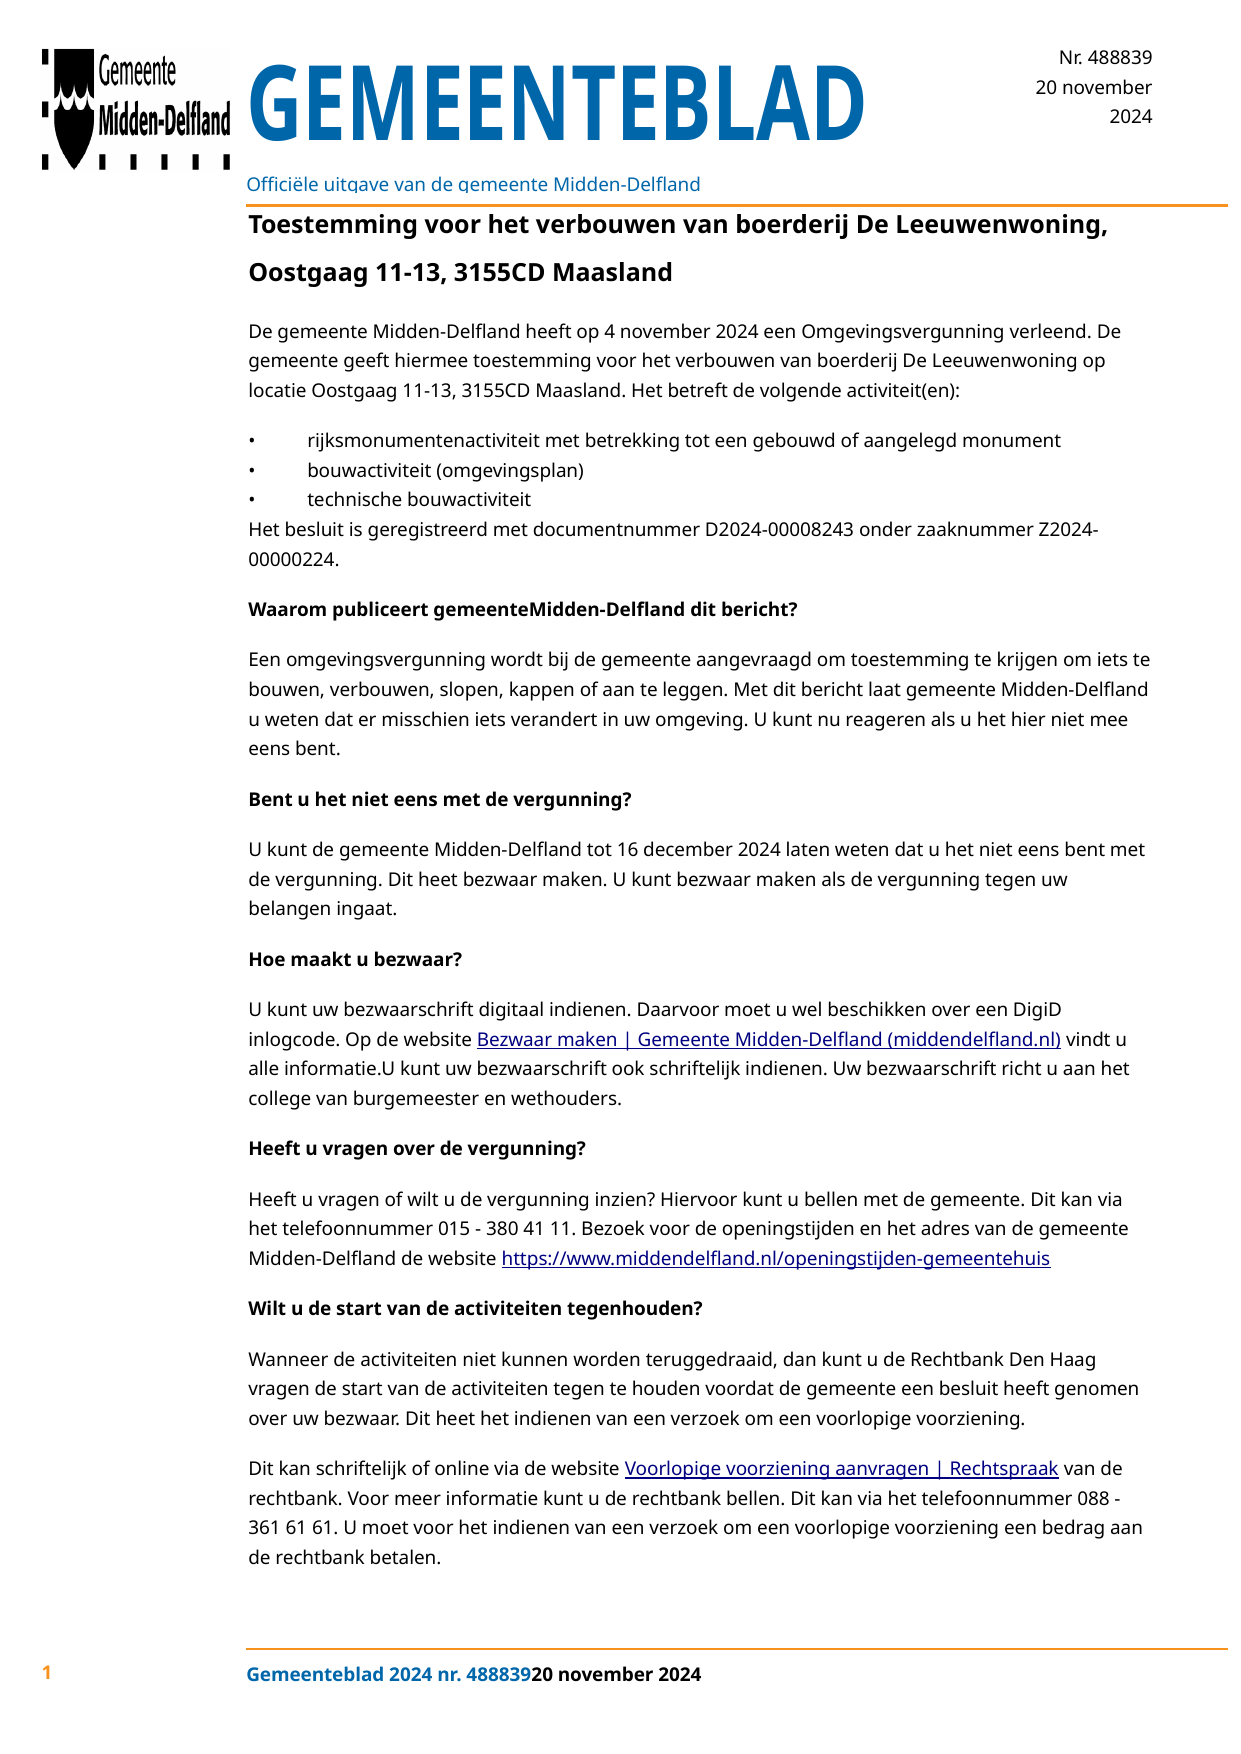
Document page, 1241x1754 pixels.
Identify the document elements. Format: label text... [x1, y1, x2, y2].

picture [41, 47, 231, 172]
text Wilt u de start van de activiteiten tegenhouden? [248, 1295, 1152, 1321]
text Een omgevingsvergunning wordt bij de gemeente aangevraagd om toestemming te krijgen om iets te bouwen, verbouwen, slopen, kappen of aan te leggen. Met dit bericht laat gemeente Midden-Delfland u weten dat er misschien iets verandert in uw omgeving. U kunt nu reageren als u het hier niet mee eens bent. [248, 647, 1152, 761]
text Heeft u vragen of wilt u de vergunning inzien? Hiervoor kunt u bellen met de gemeente. Dit kan via het telefoonnummer 015 - 380 41 11. Bezoek voor de openingstijden en het adres van de gemeente Midden-Delfland de website https://www.middendelfland.nl/openingstijden-gemeentehuis [248, 1186, 1152, 1271]
text Heeft u vragen over de vergunning? [248, 1135, 1152, 1161]
list technische bouwactiviteit [248, 487, 1152, 512]
text De gemeente Midden-Delfland heeft op 4 november 2024 een Omgevingsvergunning verleend. De gemeente geeft hiermee toestemming voor het verbouwen van boerderij De Leeuwenwoning op locatie Oostgaag 11-13, 3155CD Maasland. Het betreft de volgende activiteit(en): [248, 318, 1152, 403]
list bouwactiviteit (omgevingsplan) [248, 457, 1152, 483]
text Hoe maakt u bezwaar? [248, 946, 1152, 972]
text Waarom publiceert gemeenteMidden-Delfland dit bericht? [248, 596, 1152, 622]
text Dit kan schriftelijk of online via de website Voorlopige voorziening aanvragen | Rechtspraak van de rechtbank. Voor meer informatie kunt u de rechtbank bellen. Dit kan via het telefoonnummer 088 - 361 61 61. U moet voor het indienen van een verzoek om een voorlopige voorziening een bedrag aan de rechtbank betalen. [248, 1455, 1152, 1570]
text Het besluit is geregistreerd met documentnummer D2024-00008243 onder zaaknummer Z2024-00000224. [248, 516, 1152, 572]
text U kunt de gemeente Midden-Delfland tot 16 december 2024 laten weten dat u het niet eens bent met de vergunning. Dit heet bezwaar maken. U kunt bezwaar maken als de vergunning tegen uw belangen ingaat. [248, 836, 1152, 921]
text Wanneer de activiteiten niet kunnen worden teruggedraaid, dan kunt u de Rechtbank Den Haag vragen de start van de activiteiten tegen te houden voordat de gemeente een besluit heeft genomen over uw bezwaar. Dit heet het indienen van een verzoek om een voorlopige voorziening. [248, 1346, 1152, 1431]
text U kunt uw bezwaarschrift digitaal indienen. Daarvoor moet u wel beschikken over een DigiD inlogcode. Op de website Bezwaar maken | Gemeente Midden-Delfland (middendelfland.nl) vindt u alle informatie.U kunt uw bezwaarschrift ook schriftelijk indienen. Uw bezwaarschrift richt u aan het college van burgemeester en wethouders. [248, 996, 1152, 1111]
list rijksmonumentenactiviteit met betrekking tot een gebouwd of aangelegd monument [248, 427, 1152, 453]
text Bent u het niet eens met de vergunning? [248, 786, 1152, 812]
text Toestemming voor het verbouwen van boerderij De Leeuwenwoning, Oostgaag 11-13, 3155CD Maasland [248, 207, 1152, 288]
